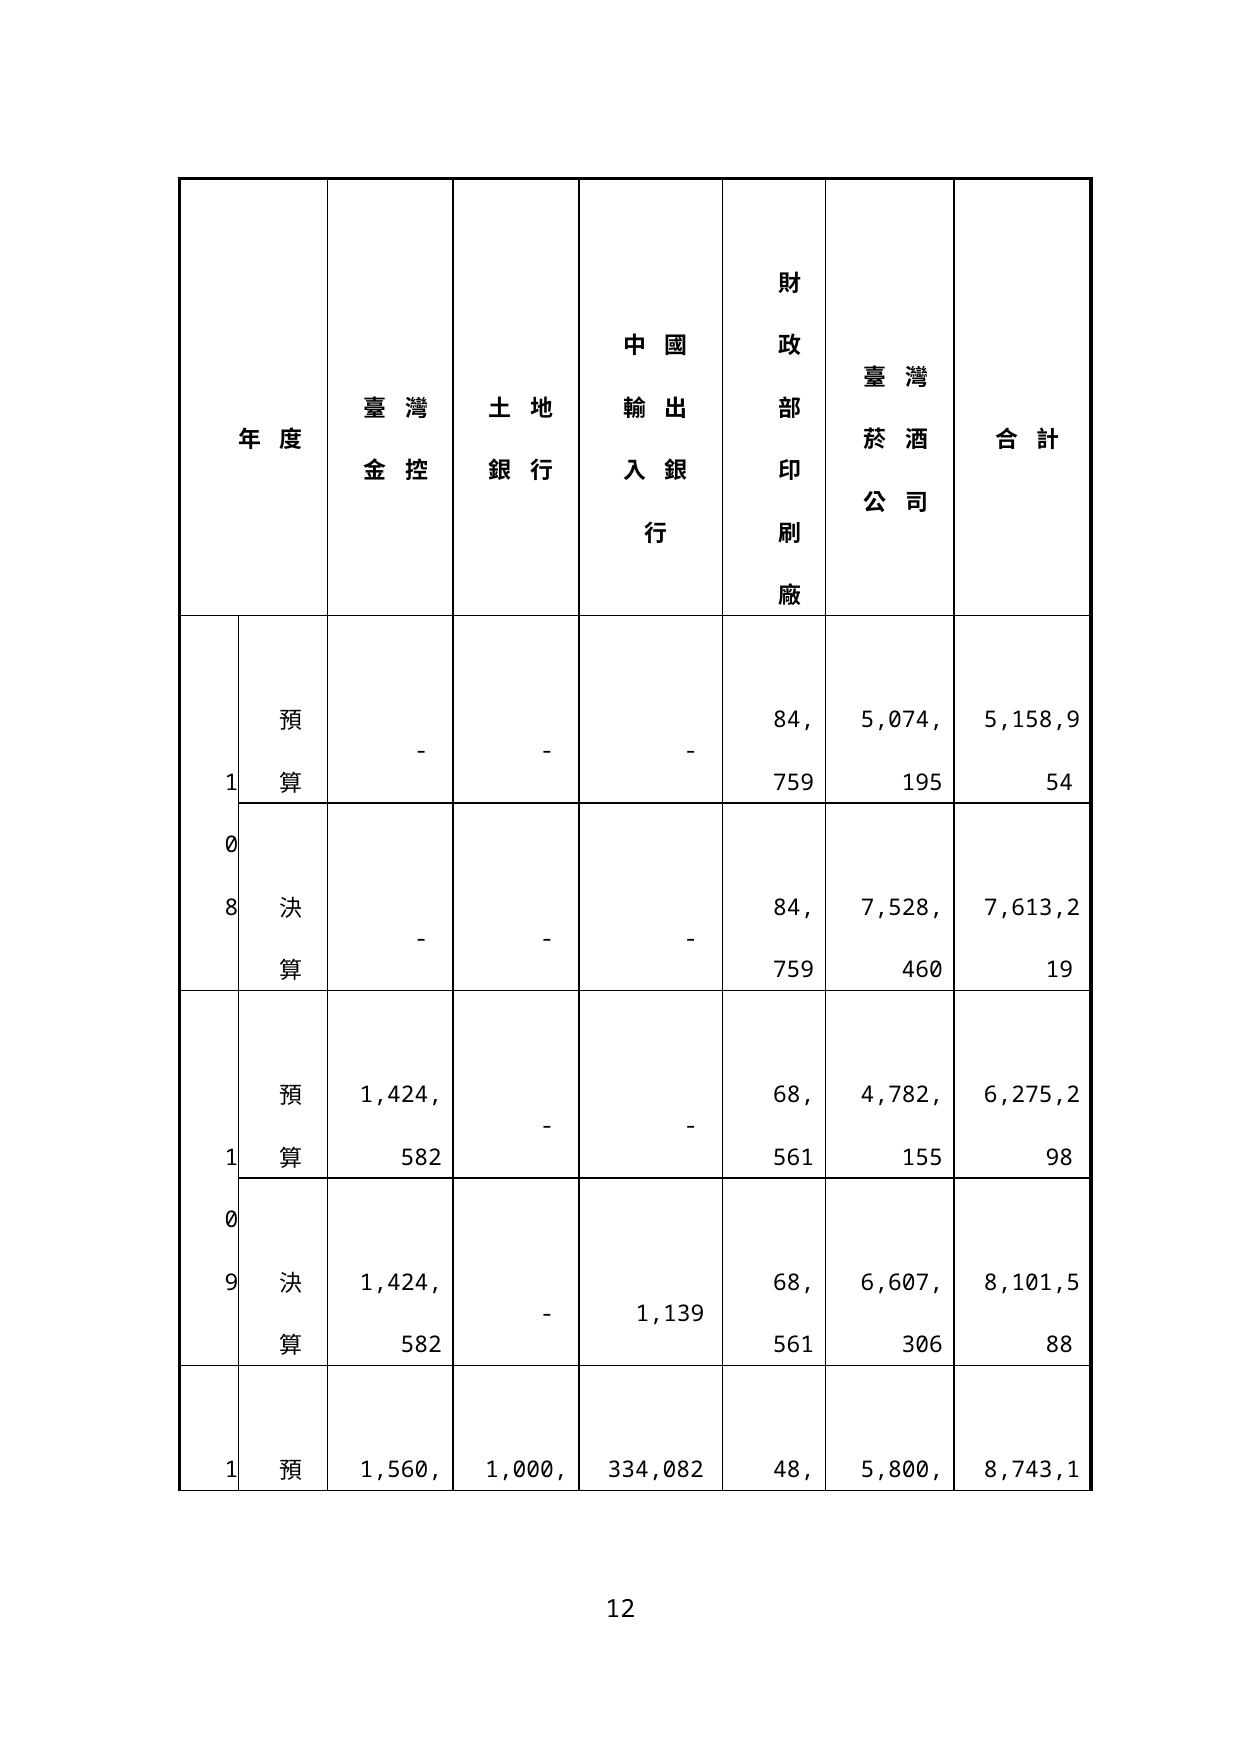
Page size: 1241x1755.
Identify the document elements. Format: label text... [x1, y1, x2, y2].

table_cell 1,424,582 [328, 1179, 452, 1365]
table_cell 8,101,588 [955, 1179, 1089, 1365]
table_cell 109 [181, 991, 238, 1365]
table_cell 8,743,1 [955, 1366, 1089, 1490]
table_cell 84,759 [723, 804, 825, 990]
table_cell 68,561 [723, 1179, 825, 1365]
table_cell 決算 [239, 804, 327, 990]
table_cell 1,000, [454, 1366, 578, 1490]
table_cell 1 [181, 1366, 238, 1490]
table_cell - [454, 991, 578, 1177]
table_cell - [454, 804, 578, 990]
table_cell 6,607,306 [826, 1179, 953, 1365]
table_cell 108 [181, 616, 238, 990]
table_header 合計 [955, 180, 1089, 615]
table_cell 84,759 [723, 616, 825, 802]
table_cell - [454, 616, 578, 802]
table_header 中國輸出入銀行 [580, 180, 722, 615]
table_cell 334,082 [580, 1366, 722, 1490]
table_cell - [328, 804, 452, 990]
table_cell 預 [239, 1366, 327, 1490]
table_cell 7,528,460 [826, 804, 953, 990]
table_header 財政部印刷廠 [723, 180, 825, 615]
table_cell - [580, 616, 722, 802]
table_cell - [454, 1179, 578, 1365]
table_cell 7,613,219 [955, 804, 1089, 990]
table_cell 68,561 [723, 991, 825, 1177]
table_cell 5,074,195 [826, 616, 953, 802]
table_cell 6,275,298 [955, 991, 1089, 1177]
table_cell 預算 [239, 616, 327, 802]
table_cell 1,139 [580, 1179, 722, 1365]
table_cell - [580, 804, 722, 990]
table_header 臺灣菸酒公司 [826, 180, 953, 615]
table_cell 1,560, [328, 1366, 452, 1490]
table_cell 決算 [239, 1179, 327, 1365]
table_header 年度 [181, 180, 327, 615]
table_cell 預算 [239, 991, 327, 1177]
table_cell 5,800, [826, 1366, 953, 1490]
table_header 土地銀行 [454, 180, 578, 615]
table_cell - [580, 991, 722, 1177]
table_cell - [328, 616, 452, 802]
table_header 臺灣金控 [328, 180, 452, 615]
table_cell 4,782,155 [826, 991, 953, 1177]
table_cell 5,158,954 [955, 616, 1089, 802]
table_cell 48, [723, 1366, 825, 1490]
table_cell 1,424,582 [328, 991, 452, 1177]
